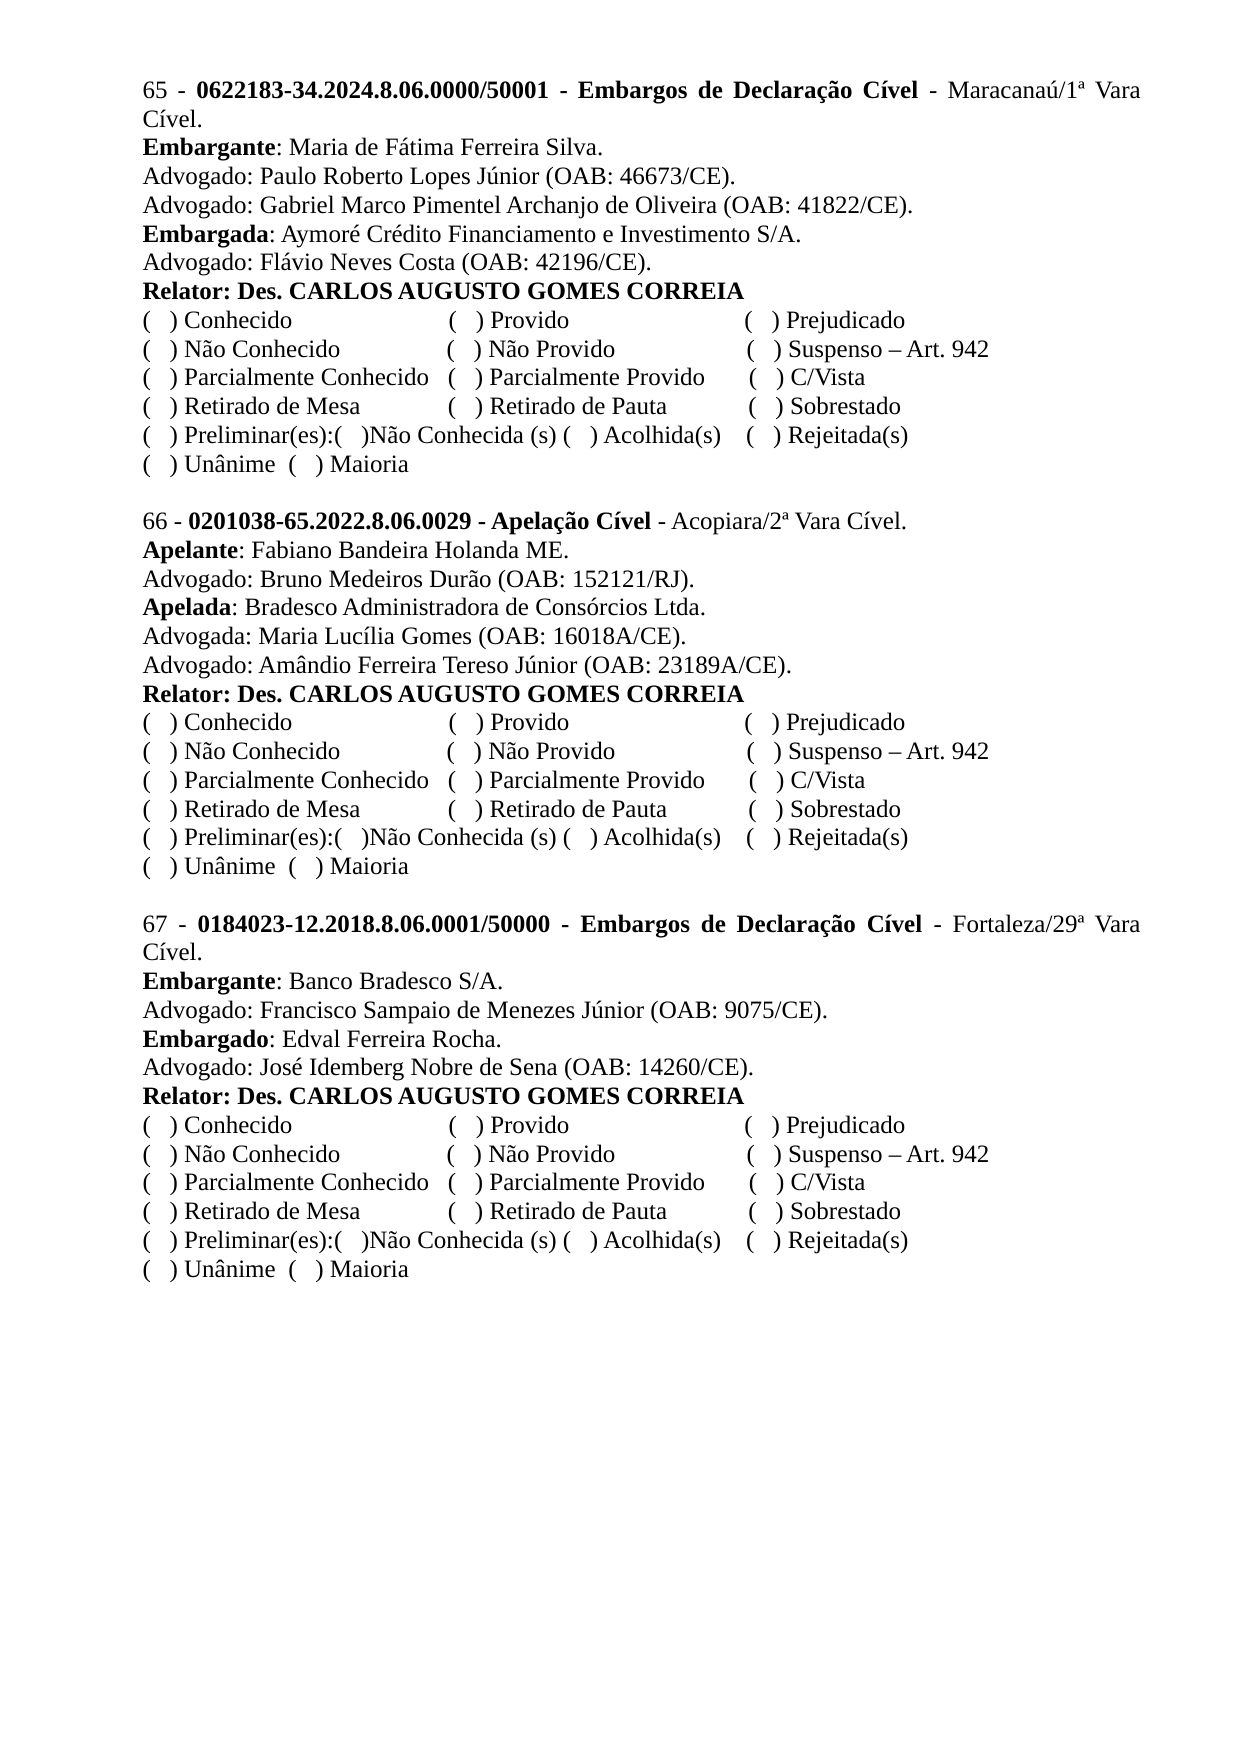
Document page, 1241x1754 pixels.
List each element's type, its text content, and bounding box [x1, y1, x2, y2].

text ( ) Conhecido ( ) Provido ( ) Prejudicado [142, 707, 1141, 736]
text ( ) Unânime ( ) Maioria [142, 1254, 1158, 1282]
text Advogado: Francisco Sampaio de Menezes Júnior (OAB: 9075/CE). [142, 995, 1141, 1024]
text Advogado: Flávio Neves Costa (OAB: 42196/CE). [142, 247, 1141, 276]
text Advogado: Gabriel Marco Pimentel Archanjo de Oliveira (OAB: 41822/CE). [142, 190, 1141, 219]
text Apelante: Fabiano Bandeira Holanda ME. [142, 535, 1141, 564]
text ( ) Parcialmente Conhecido ( ) Parcialmente Provido ( ) C/Vista [142, 765, 1158, 794]
text ( ) Unânime ( ) Maioria [142, 449, 1158, 477]
text 65 - 0622183-34.2024.8.06.0000/50001 - Embargos de Declaração Cível - Maracanaú/1ª Vara Cível. [142, 75, 1141, 132]
text ( ) Retirado de Mesa ( ) Retirado de Pauta ( ) Sobrestado [142, 391, 1158, 420]
text Advogado: Paulo Roberto Lopes Júnior (OAB: 46673/CE). [142, 161, 1141, 190]
text Relator: Des. CARLOS AUGUSTO GOMES CORREIA [142, 276, 1141, 305]
text Advogada: Maria Lucília Gomes (OAB: 16018A/CE). [142, 621, 1141, 650]
text Embargado: Edval Ferreira Rocha. [142, 1024, 1141, 1052]
text ( ) Não Conhecido ( ) Não Provido ( ) Suspenso – Art. 942 [142, 334, 1158, 362]
text Embargante: Banco Bradesco S/A. [142, 966, 1141, 995]
text Embargante: Maria de Fátima Ferreira Silva. [142, 132, 1141, 161]
text ( ) Unânime ( ) Maioria [142, 851, 1158, 880]
text ( ) Não Conhecido ( ) Não Provido ( ) Suspenso – Art. 942 [142, 736, 1158, 765]
text 66 - 0201038-65.2022.8.06.0029 - Apelação Cível - Acopiara/2ª Vara Cível. [142, 506, 1141, 535]
text Relator: Des. CARLOS AUGUSTO GOMES CORREIA [142, 679, 1141, 707]
text ( ) Preliminar(es):( )Não Conhecida (s) ( ) Acolhida(s) ( ) Rejeitada(s) [142, 822, 1158, 851]
text Apelada: Bradesco Administradora de Consórcios Ltda. [142, 592, 1141, 621]
text Relator: Des. CARLOS AUGUSTO GOMES CORREIA [142, 1081, 1141, 1110]
text ( ) Conhecido ( ) Provido ( ) Prejudicado [142, 305, 1141, 334]
text ( ) Parcialmente Conhecido ( ) Parcialmente Provido ( ) C/Vista [142, 362, 1158, 391]
text Advogado: Amândio Ferreira Tereso Júnior (OAB: 23189A/CE). [142, 650, 1141, 679]
text ( ) Retirado de Mesa ( ) Retirado de Pauta ( ) Sobrestado [142, 794, 1158, 822]
text ( ) Preliminar(es):( )Não Conhecida (s) ( ) Acolhida(s) ( ) Rejeitada(s) [142, 420, 1158, 449]
text ( ) Parcialmente Conhecido ( ) Parcialmente Provido ( ) C/Vista [142, 1167, 1158, 1196]
text ( ) Retirado de Mesa ( ) Retirado de Pauta ( ) Sobrestado [142, 1196, 1158, 1225]
text 67 - 0184023-12.2018.8.06.0001/50000 - Embargos de Declaração Cível - Fortaleza/29ª Vara Cível. [142, 909, 1141, 966]
text ( ) Preliminar(es):( )Não Conhecida (s) ( ) Acolhida(s) ( ) Rejeitada(s) [142, 1225, 1158, 1254]
text Advogado: Bruno Medeiros Durão (OAB: 152121/RJ). [142, 564, 1141, 592]
text ( ) Não Conhecido ( ) Não Provido ( ) Suspenso – Art. 942 [142, 1139, 1158, 1167]
text Advogado: José Idemberg Nobre de Sena (OAB: 14260/CE). [142, 1052, 1141, 1081]
text ( ) Conhecido ( ) Provido ( ) Prejudicado [142, 1110, 1141, 1139]
text Embargada: Aymoré Crédito Financiamento e Investimento S/A. [142, 219, 1141, 247]
